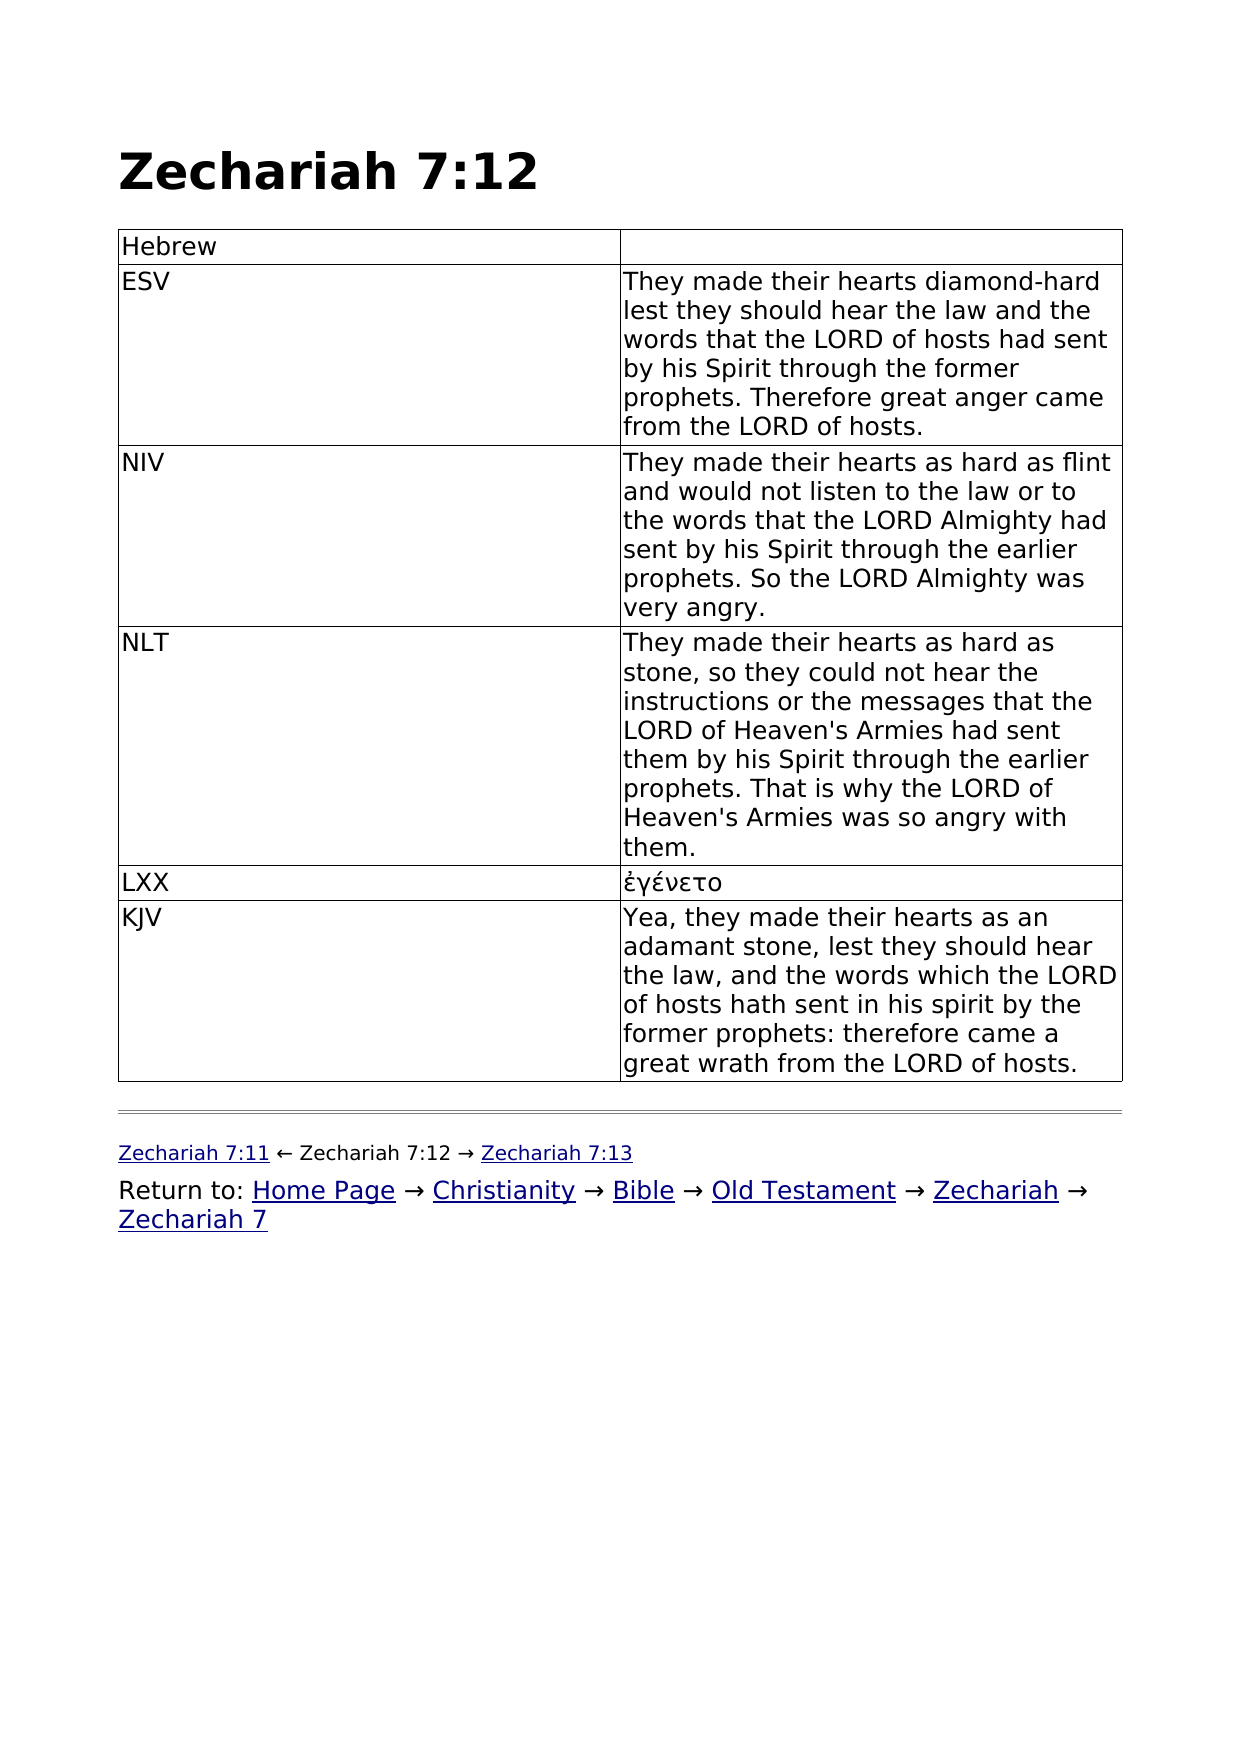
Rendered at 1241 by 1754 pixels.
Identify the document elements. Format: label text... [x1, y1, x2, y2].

table_header [621, 230, 1122, 264]
table_header Hebrew [119, 230, 620, 264]
text Zechariah 7:11 ← Zechariah 7:12 → Zechariah 7:13 [118, 1142, 1122, 1176]
table_cell They made their hearts as hard as stone, so they could not hear the instructions or the messages that the LORD of Heaven's Armies had sent them by his Spirit through the earlier prophets. That is why the LORD of Heaven's Armies was so angry with them. [621, 627, 1122, 865]
table_cell They made their hearts as hard as flint and would not listen to the law or to the words that the LORD Almighty had sent by his Spirit through the earlier prophets. So the LORD Almighty was very angry. [621, 446, 1122, 626]
table_cell KJV [119, 901, 620, 1081]
table_cell They made their hearts diamond-hard lest they should hear the law and the words that the LORD of hosts had sent by his Spirit through the former prophets. Therefore great anger came from the LORD of hosts. [621, 265, 1122, 445]
table_cell NLT [119, 627, 620, 865]
table_cell ἐγένετο [621, 866, 1122, 900]
table_cell NIV [119, 446, 620, 626]
table_cell Yea, they made their hearts as an adamant stone, lest they should hear the law, and the words which the LORD of hosts hath sent in his spirit by the former prophets: therefore came a great wrath from the LORD of hosts. [621, 901, 1122, 1081]
table_cell ESV [119, 265, 620, 445]
subtitle Zechariah 7:12 [118, 143, 1122, 201]
text Return to: Home Page → Christianity → Bible → Old Testament → Zechariah → Zechariah 7 [118, 1176, 1122, 1234]
table_cell LXX [119, 866, 620, 900]
